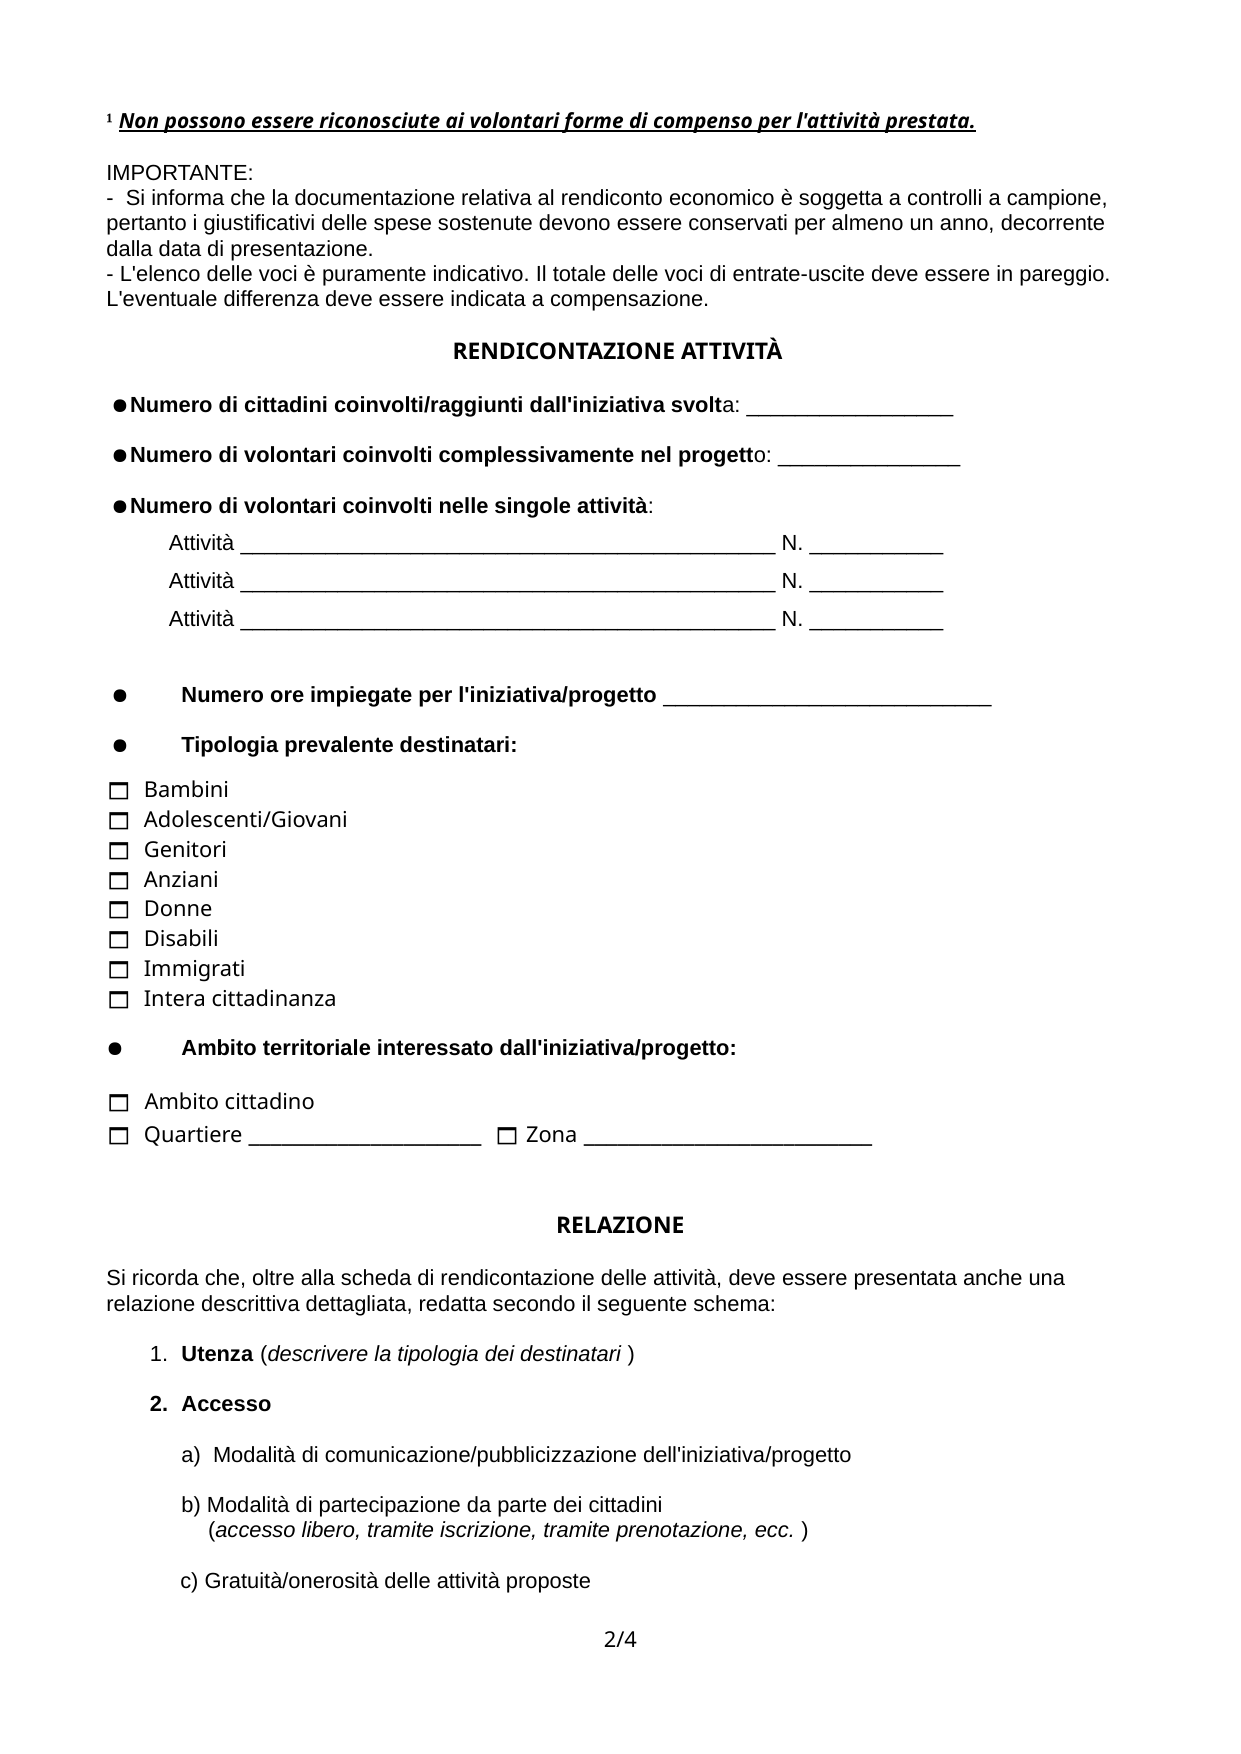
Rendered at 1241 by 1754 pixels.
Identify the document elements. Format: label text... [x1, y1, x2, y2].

text Si ricorda che, oltre alla scheda di rendicontazione delle attività, deve essere presentata anche una relazione descrittiva dettagliata, redatta secondo il seguente schema: [106, 1265, 1134, 1316]
text  Ambito cittadino [106, 1086, 1134, 1116]
text RENDICONTAZIONE ATTIVITÀ [106, 335, 1134, 366]
text  Quartiere _____________________  Zona __________________________ [106, 1116, 1134, 1149]
text RELAZIONE [106, 1209, 1134, 1240]
text  Donne [106, 893, 1134, 923]
text Attività ____________________________________________ N. ___________ [169, 530, 1134, 556]
text  Bambini [106, 774, 1134, 804]
list Ambito territoriale interessato dall'iniziativa/progetto: [106, 1035, 1134, 1061]
list Tipologia prevalente destinatari: [111, 732, 1134, 757]
list Numero di volontari coinvolti nelle singole attività: [111, 492, 1134, 518]
text - L'elenco delle voci è puramente indicativo. Il totale delle voci di entrate-uscite deve essere in pareggio. L'eventuale differenza deve essere indicata a compensazione. [106, 261, 1134, 311]
list b) Modalità di partecipazione da parte dei cittadini [144, 1492, 1134, 1517]
text  Adolescenti/Giovani [106, 804, 1134, 834]
text IMPORTANTE: [106, 160, 1134, 185]
text  Anziani [106, 864, 1134, 893]
list a) Modalità di comunicazione/pubblicizzazione dell'iniziativa/progetto [144, 1442, 1134, 1467]
text Attività ____________________________________________ N. ___________ [169, 568, 1134, 593]
list Numero di cittadini coinvolti/raggiunti dall'iniziativa svolta: _________________ [111, 392, 1134, 417]
text  Genitori [106, 834, 1134, 864]
list Utenza (descrivere la tipologia dei destinatari ) [144, 1341, 1134, 1366]
text c) Gratuità/onerosità delle attività proposte [106, 1568, 1134, 1593]
text Attività ____________________________________________ N. ___________ [169, 606, 1134, 631]
text ¹ Non possono essere riconosciute ai volontari forme di compenso per l'attività prestata. [106, 106, 1134, 135]
list (accesso libero, tramite iscrizione, tramite prenotazione, ecc. ) [208, 1517, 1134, 1543]
text  Intera cittadinanza [106, 983, 1134, 1013]
text  Disabili [106, 923, 1134, 953]
list Accesso [144, 1391, 1134, 1417]
list Numero di volontari coinvolti complessivamente nel progetto: _______________ [111, 442, 1134, 467]
text - Si informa che la documentazione relativa al rendiconto economico è soggetta a controlli a campione, pertanto i giustificativi delle spese sostenute devono essere conservati per almeno un anno, decorrente dalla data di presentazione. [106, 185, 1134, 261]
list Numero ore impiegate per l'iniziativa/progetto ___________________________ [111, 682, 1134, 707]
text  Immigrati [106, 953, 1134, 983]
